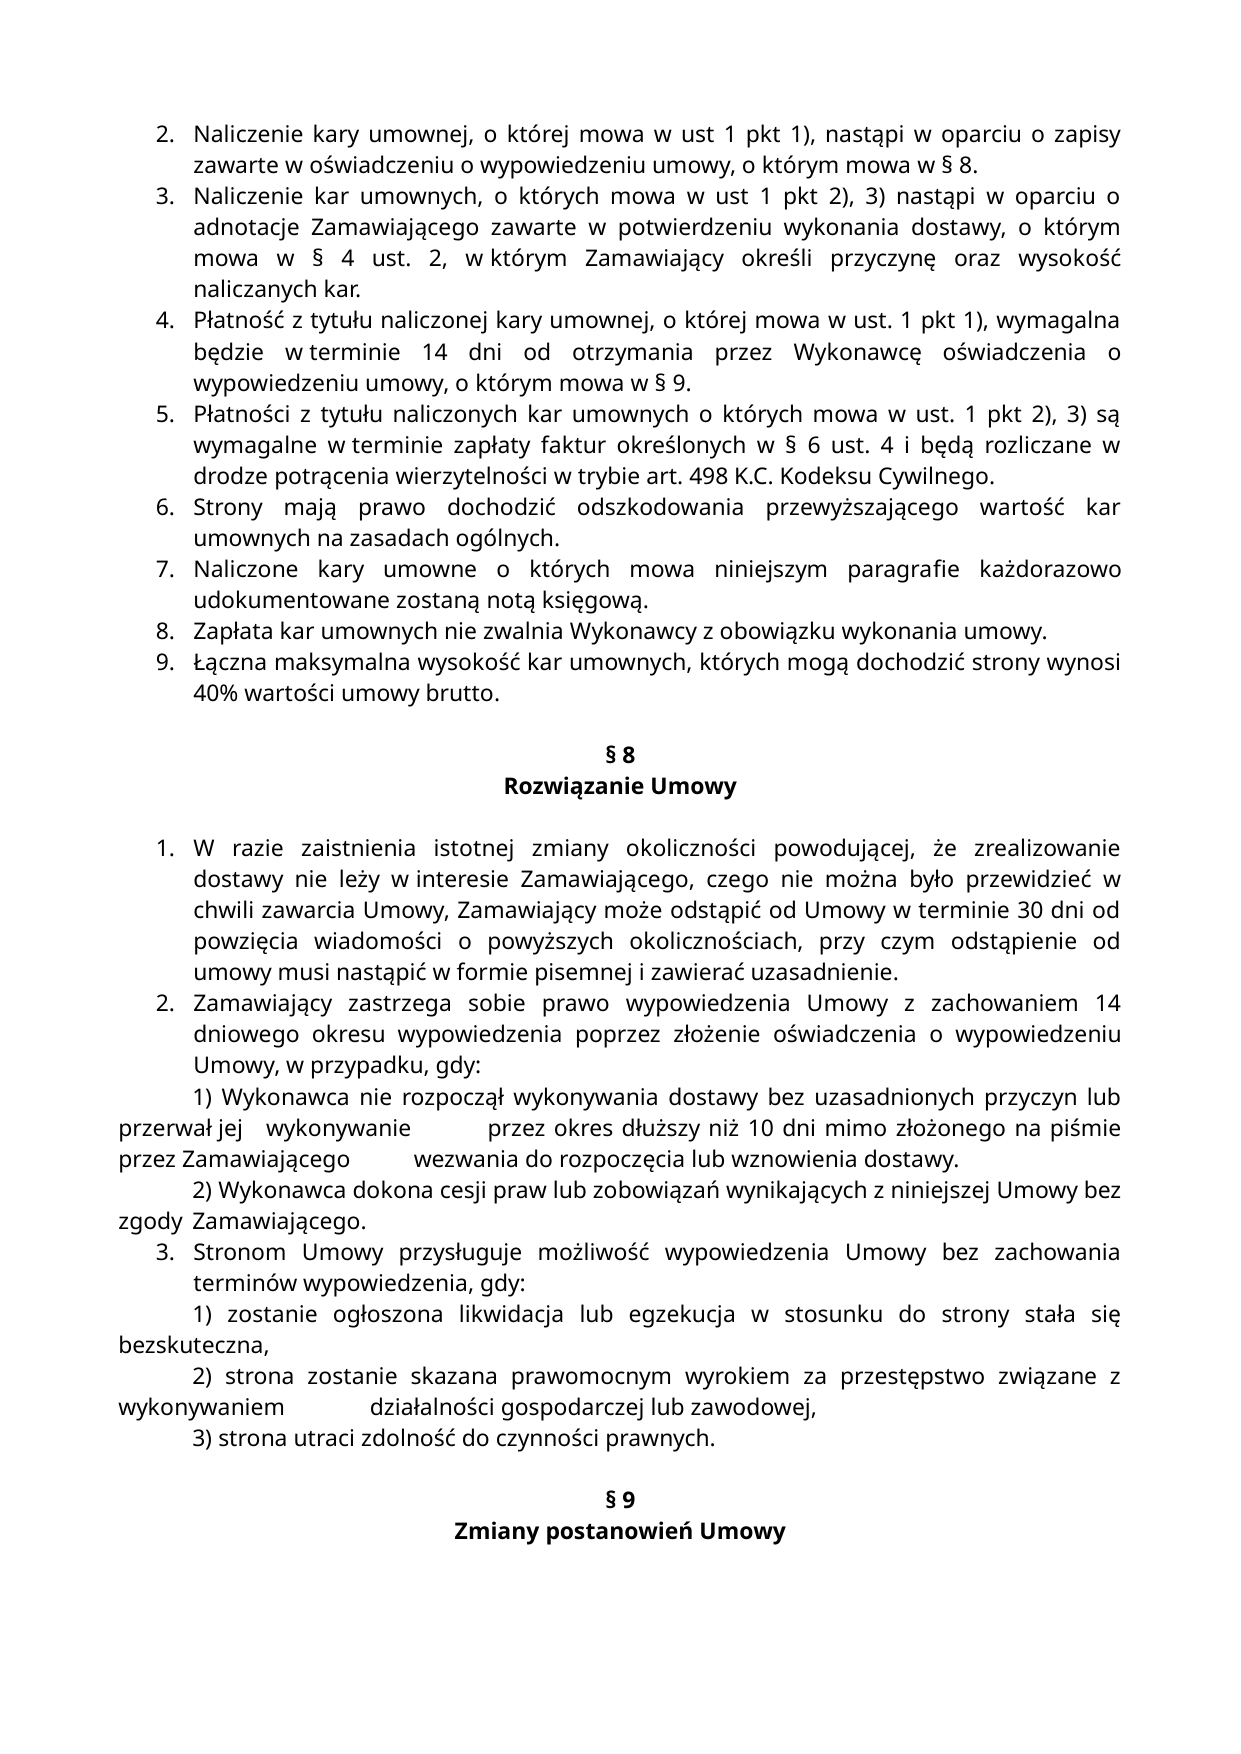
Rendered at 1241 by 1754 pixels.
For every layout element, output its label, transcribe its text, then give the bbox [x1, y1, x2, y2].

text 2) strona zostanie skazana prawomocnym wyrokiem za przestępstwo związane z wykonywaniem działalności gospodarczej lub zawodowej, [118, 1360, 1122, 1422]
text Zmiany postanowień Umowy [118, 1515, 1122, 1546]
list Naliczone kary umowne o których mowa niniejszym paragraﬁe każdorazowo udokumentowane zostaną notą księgową. [156, 553, 1122, 615]
text § 8 [118, 739, 1122, 770]
text 1) zostanie ogłoszona likwidacja lub egzekucja w stosunku do strony stała się bezskuteczna, [118, 1298, 1122, 1360]
text 1) Wykonawca nie rozpoczął wykonywania dostawy bez uzasadnionych przyczyn lub przerwał jej wykonywanie przez okres dłuższy niż 10 dni mimo złożonego na piśmie przez Zamawiającego wezwania do rozpoczęcia lub wznowienia dostawy. [118, 1080, 1122, 1173]
list Płatności z tytułu naliczonych kar umownych o których mowa w ust. 1 pkt 2), 3) są wymagalne w terminie zapłaty faktur określonych w § 6 ust. 4 i będą rozliczane w drodze potrącenia wierzytelności w trybie art. 498 K.C. Kodeksu Cywilnego. [156, 397, 1122, 491]
text 3) strona utraci zdolność do czynności prawnych. [118, 1422, 1122, 1453]
text 2) Wykonawca dokona cesji praw lub zobowiązań wynikających z niniejszej Umowy bez zgody Zamawiającego. [118, 1173, 1122, 1236]
list Strony mają prawo dochodzić odszkodowania przewyższającego wartość kar umownych na zasadach ogólnych. [156, 491, 1122, 553]
list Naliczenie kar umownych, o których mowa w ust 1 pkt 2), 3) nastąpi w oparciu o adnotacje Zamawiającego zawarte w potwierdzeniu wykonania dostawy, o którym mowa w § 4 ust. 2, w którym Zamawiający określi przyczynę oraz wysokość naliczanych kar. [156, 180, 1122, 304]
list Zapłata kar umownych nie zwalnia Wykonawcy z obowiązku wykonania umowy. [156, 615, 1122, 646]
text § 9 [118, 1484, 1122, 1515]
text Rozwiązanie Umowy [118, 770, 1122, 801]
list Stronom Umowy przysługuje możliwość wypowiedzenia Umowy bez zachowania terminów wypowiedzenia, gdy: [156, 1236, 1122, 1298]
list W razie zaistnienia istotnej zmiany okoliczności powodującej, że zrealizowanie dostawy nie leży w interesie Zamawiającego, czego nie można było przewidzieć w chwili zawarcia Umowy, Zamawiający może odstąpić od Umowy w terminie 30 dni od powzięcia wiadomości o powyższych okolicznościach, przy czym odstąpienie od umowy musi nastąpić w formie pisemnej i zawierać uzasadnienie. [156, 832, 1122, 987]
list Płatność z tytułu naliczonej kary umownej, o której mowa w ust. 1 pkt 1), wymagalna będzie w terminie 14 dni od otrzymania przez Wykonawcę oświadczenia o wypowiedzeniu umowy, o którym mowa w § 9. [156, 304, 1122, 397]
list Naliczenie kary umownej, o której mowa w ust 1 pkt 1), nastąpi w oparciu o zapisy zawarte w oświadczeniu o wypowiedzeniu umowy, o którym mowa w § 8. [156, 118, 1122, 180]
list Łączna maksymalna wysokość kar umownych, których mogą dochodzić strony wynosi 40% wartości umowy brutto. [156, 646, 1122, 708]
list Zamawiający zastrzega sobie prawo wypowiedzenia Umowy z zachowaniem 14 dniowego okresu wypowiedzenia poprzez złożenie oświadczenia o wypowiedzeniu Umowy, w przypadku, gdy: [156, 987, 1122, 1080]
